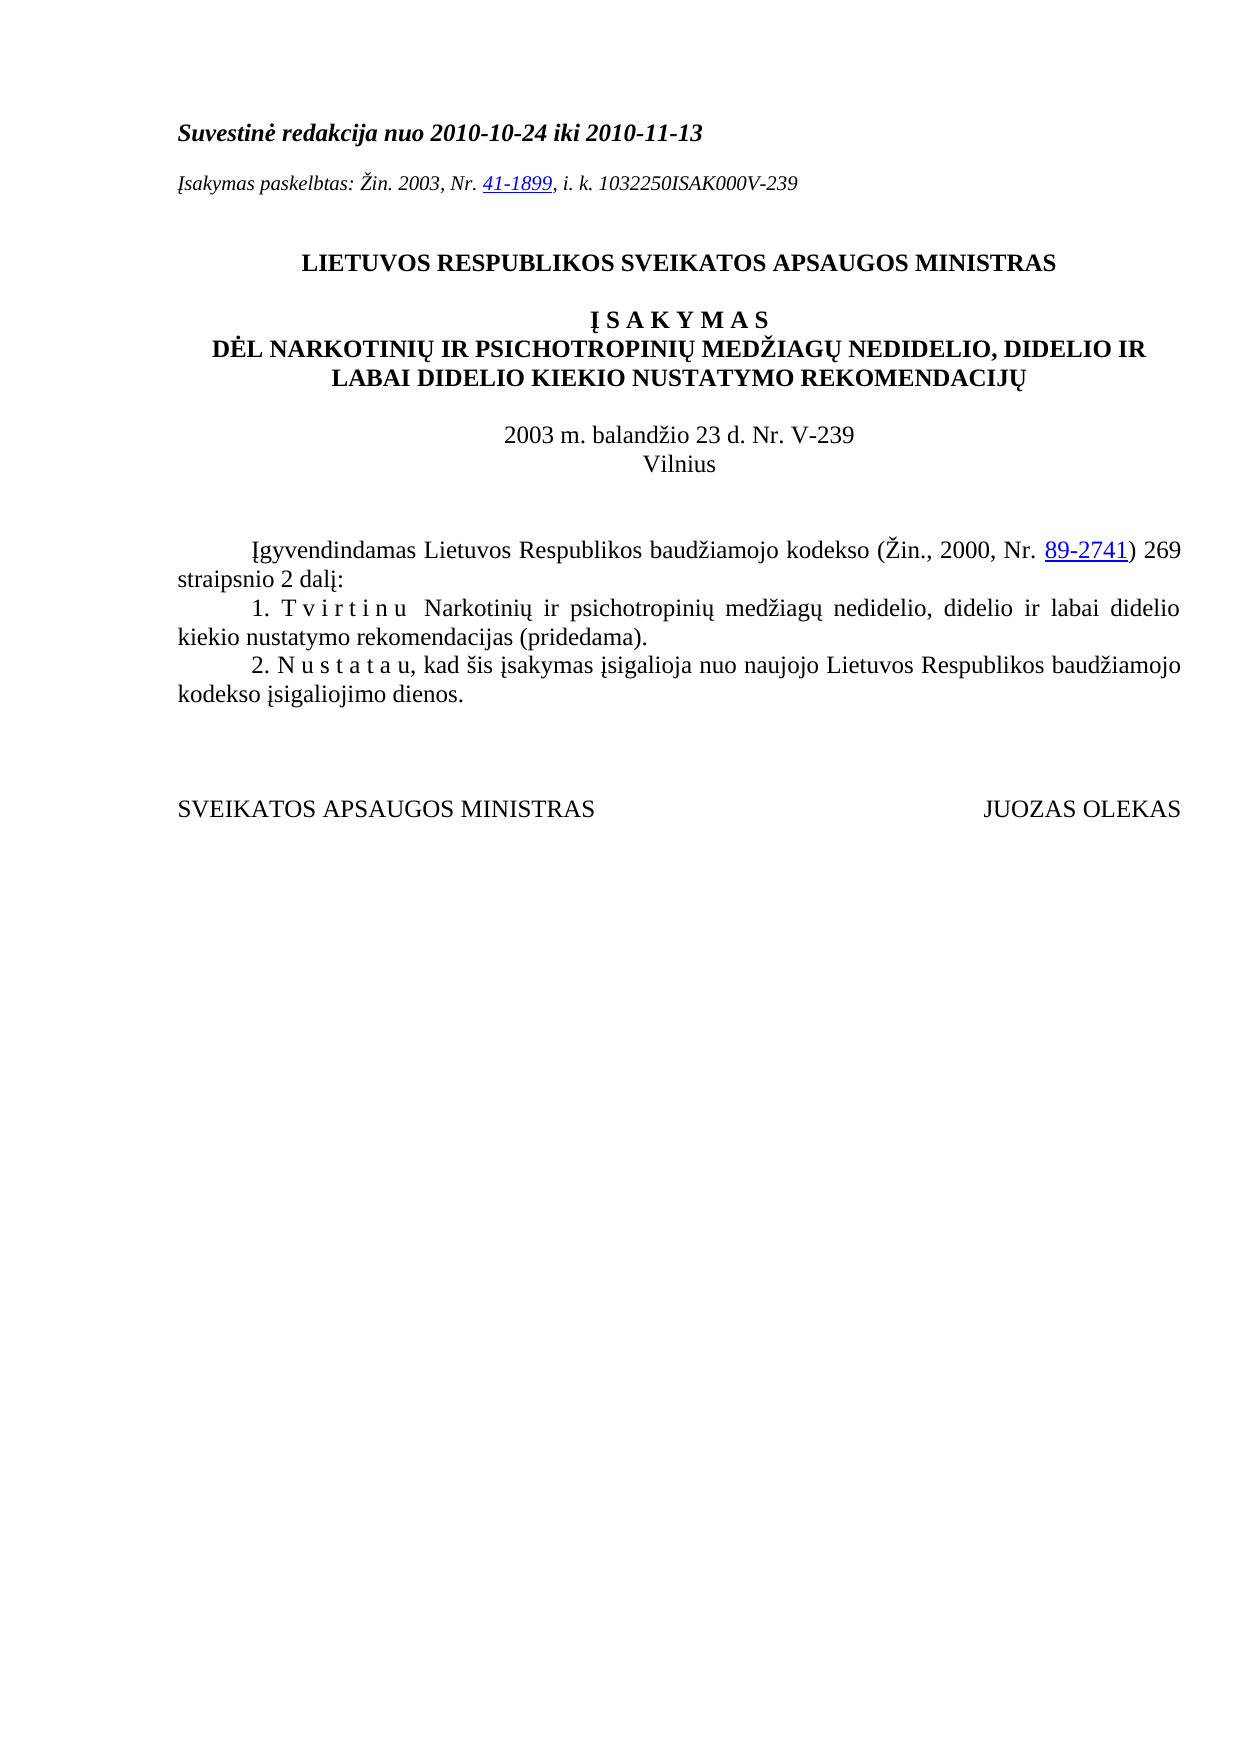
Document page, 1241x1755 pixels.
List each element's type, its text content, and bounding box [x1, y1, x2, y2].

text 2003 m. balandžio 23 d. Nr. V-239 [177, 420, 1181, 449]
text Į S A K Y M A S [177, 305, 1181, 334]
text LIETUVOS RESPUBLIKOS SVEIKATOS APSAUGOS MINISTRAS [177, 248, 1181, 277]
text Įsakymas paskelbtas: Žin. 2003, Nr. 41-1899, i. k. 1032250ISAK000V-239 [177, 171, 1181, 195]
text Suvestinė redakcija nuo 2010-10-24 iki 2010-11-13 [177, 118, 1181, 147]
text SVEIKATOS APSAUGOS MINISTRAS JUOZAS OLEKAS [177, 794, 1181, 823]
text 2. Nustatau, kad šis įsakymas įsigalioja nuo naujojo Lietuvos Respublikos baudžiamojo kodekso įsigaliojimo dienos. [177, 650, 1181, 708]
text Vilnius [177, 449, 1181, 478]
text 1. Tvirtinu Narkotinių ir psichotropinių medžiagų nedidelio, didelio ir labai didelio kiekio nustatymo rekomendacijas (pridedama). [177, 593, 1181, 650]
text Įgyvendindamas Lietuvos Respublikos baudžiamojo kodekso (Žin., 2000, Nr. 89-2741) 269 straipsnio 2 dalį: [177, 535, 1181, 593]
text DĖL NARKOTINIŲ IR PSICHOTROPINIŲ MEDŽIAGŲ NEDIDELIO, DIDELIO IR LABAI DIDELIO KIEKIO NUSTATYMO REKOMENDACIJŲ [177, 334, 1181, 392]
